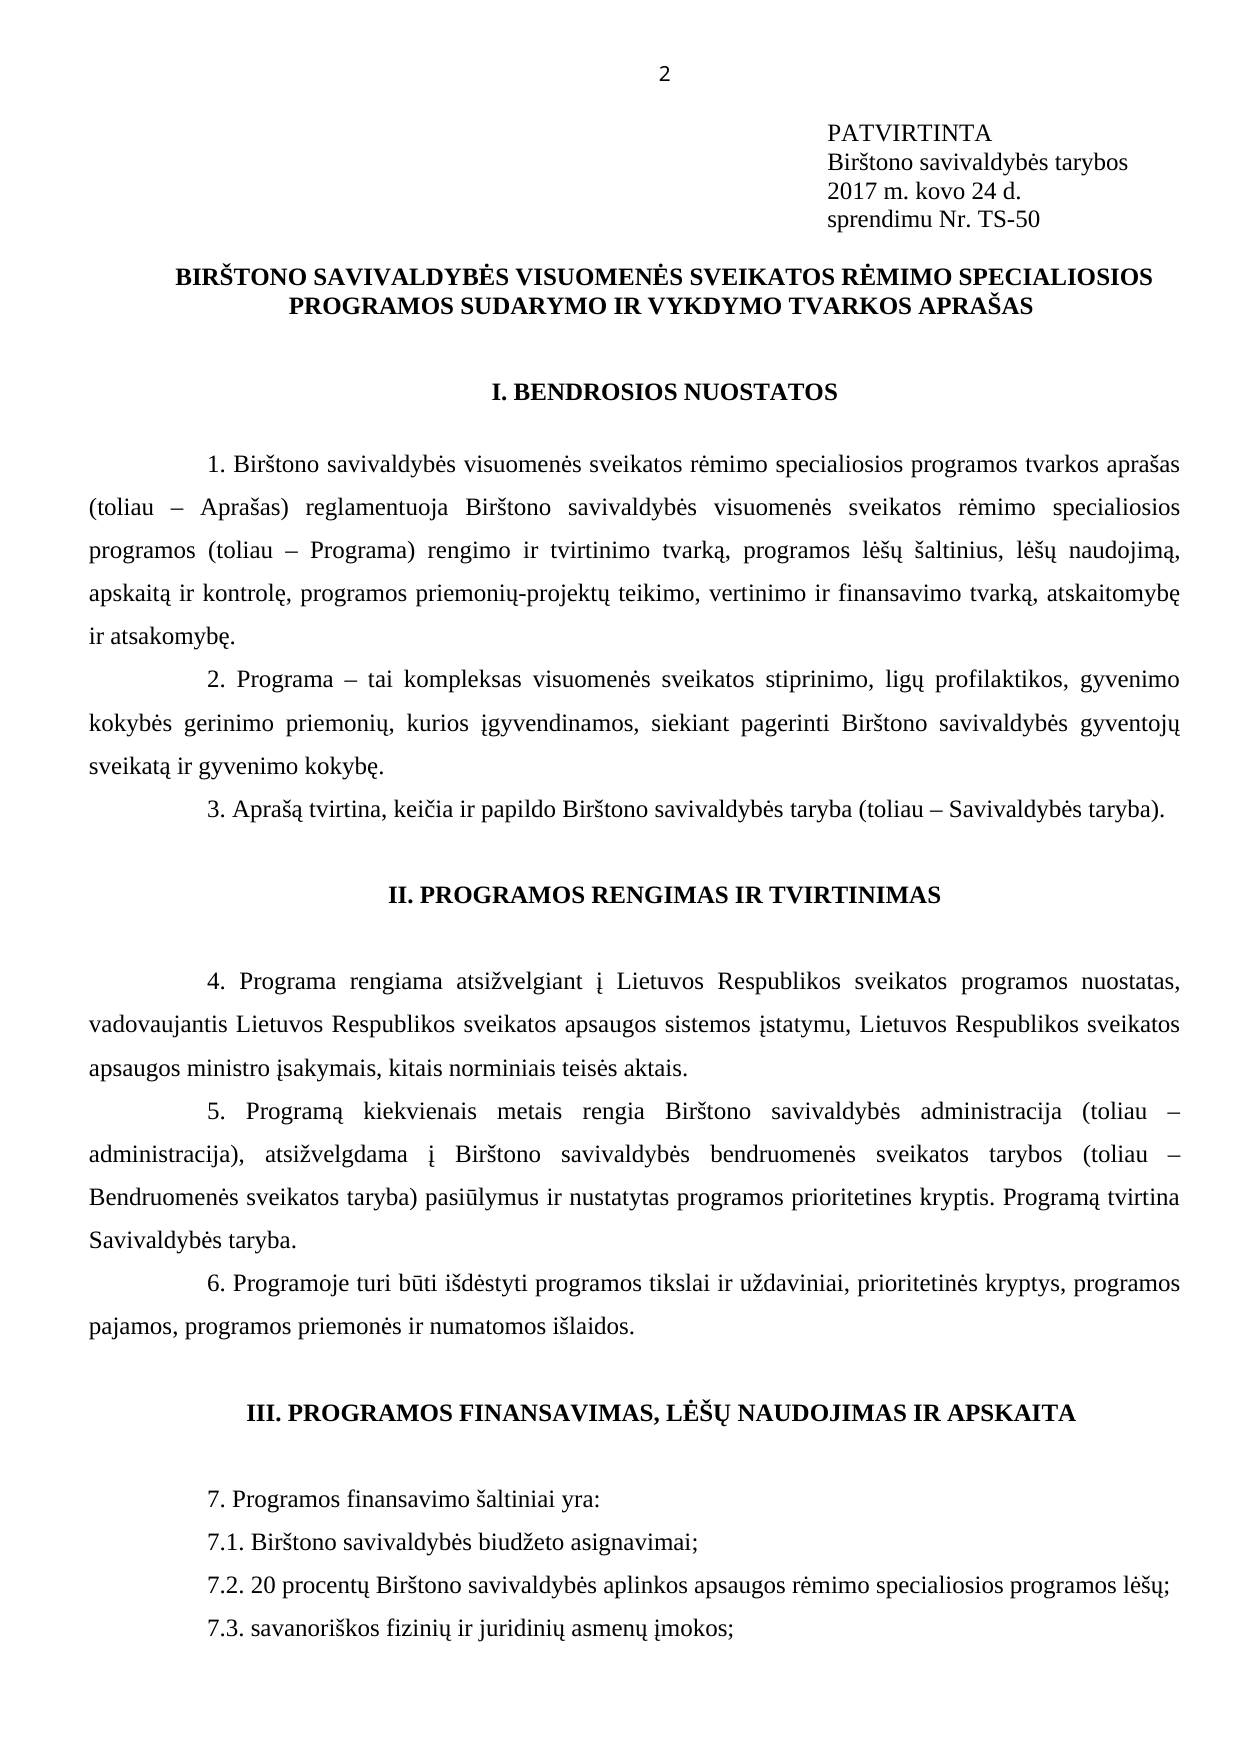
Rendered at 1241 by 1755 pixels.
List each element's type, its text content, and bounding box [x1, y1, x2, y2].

text I. BENDROSIOS NUOSTATOS [148, 377, 1181, 406]
text 2017 m. kovo 24 d. [783, 176, 1181, 204]
text II. PROGRAMOS RENGIMAS IR TVIRTINIMAS [148, 880, 1181, 909]
text Birštono savivaldybės tarybos [783, 147, 1181, 176]
text III. PROGRAMOS FINANSAVIMAS, LĖŠŲ NAUDOJIMAS IR APSKAITA [148, 1398, 1181, 1426]
text 5. Programą kiekvienais metais rengia Birštono savivaldybės administracija (toliau – administracija), atsižvelgdama į Birštono savivaldybės bendruomenės sveikatos tarybos (toliau – Bendruomenės sveikatos taryba) pasiūlymus ir nustatytas programos prioritetines kryptis. Programą tvirtina Savivaldybės taryba. [89, 1096, 1181, 1254]
text 4. Programa rengiama atsižvelgiant į Lietuvos Respublikos sveikatos programos nuostatas, vadovaujantis Lietuvos Respublikos sveikatos apsaugos sistemos įstatymu, Lietuvos Respublikos sveikatos apsaugos ministro įsakymais, kitais norminiais teisės aktais. [89, 966, 1181, 1081]
text 6. Programoje turi būti išdėstyti programos tikslai ir uždaviniai, prioritetinės kryptys, programos pajamos, programos priemonės ir numatomos išlaidos. [89, 1268, 1181, 1340]
text PATVIRTINTA [783, 118, 1181, 147]
text 7.2. 20 procentų Birštono savivaldybės aplinkos apsaugos rėmimo specialiosios programos lėšų; [89, 1570, 1181, 1599]
text 7.3. savanoriškos fizinių ir juridinių asmenų įmokos; [89, 1613, 1181, 1642]
text 7. Programos finansavimo šaltiniai yra: [89, 1484, 1181, 1513]
text 3. Aprašą tvirtina, keičia ir papildo Birštono savivaldybės taryba (toliau – Savivaldybės taryba). [89, 794, 1181, 823]
text 2. Programa – tai kompleksas visuomenės sveikatos stiprinimo, ligų profilaktikos, gyvenimo kokybės gerinimo priemonių, kurios įgyvendinamos, siekiant pagerinti Birštono savivaldybės gyventojų sveikatą ir gyvenimo kokybę. [89, 664, 1181, 779]
text 7.1. Birštono savivaldybės biudžeto asignavimai; [89, 1527, 1181, 1556]
text sprendimu Nr. TS-50 [783, 204, 1181, 233]
text 1. Birštono savivaldybės visuomenės sveikatos rėmimo specialiosios programos tvarkos aprašas (toliau – Aprašas) reglamentuoja Birštono savivaldybės visuomenės sveikatos rėmimo specialiosios programos (toliau – Programa) rengimo ir tvirtinimo tvarką, programos lėšų šaltinius, lėšų naudojimą, apskaitą ir kontrolę, programos priemonių-projektų teikimo, vertinimo ir finansavimo tvarką, atskaitomybę ir atsakomybę. [89, 449, 1181, 650]
text Birštono SAVIVALDYBĖS VISUOMENĖS SVEIKATOS RĖMIMO SPECIALIOSIOS PROGRAMOS SUDARYMO IR VYKDYMO TVARKOS APRAŠAS [148, 262, 1181, 319]
